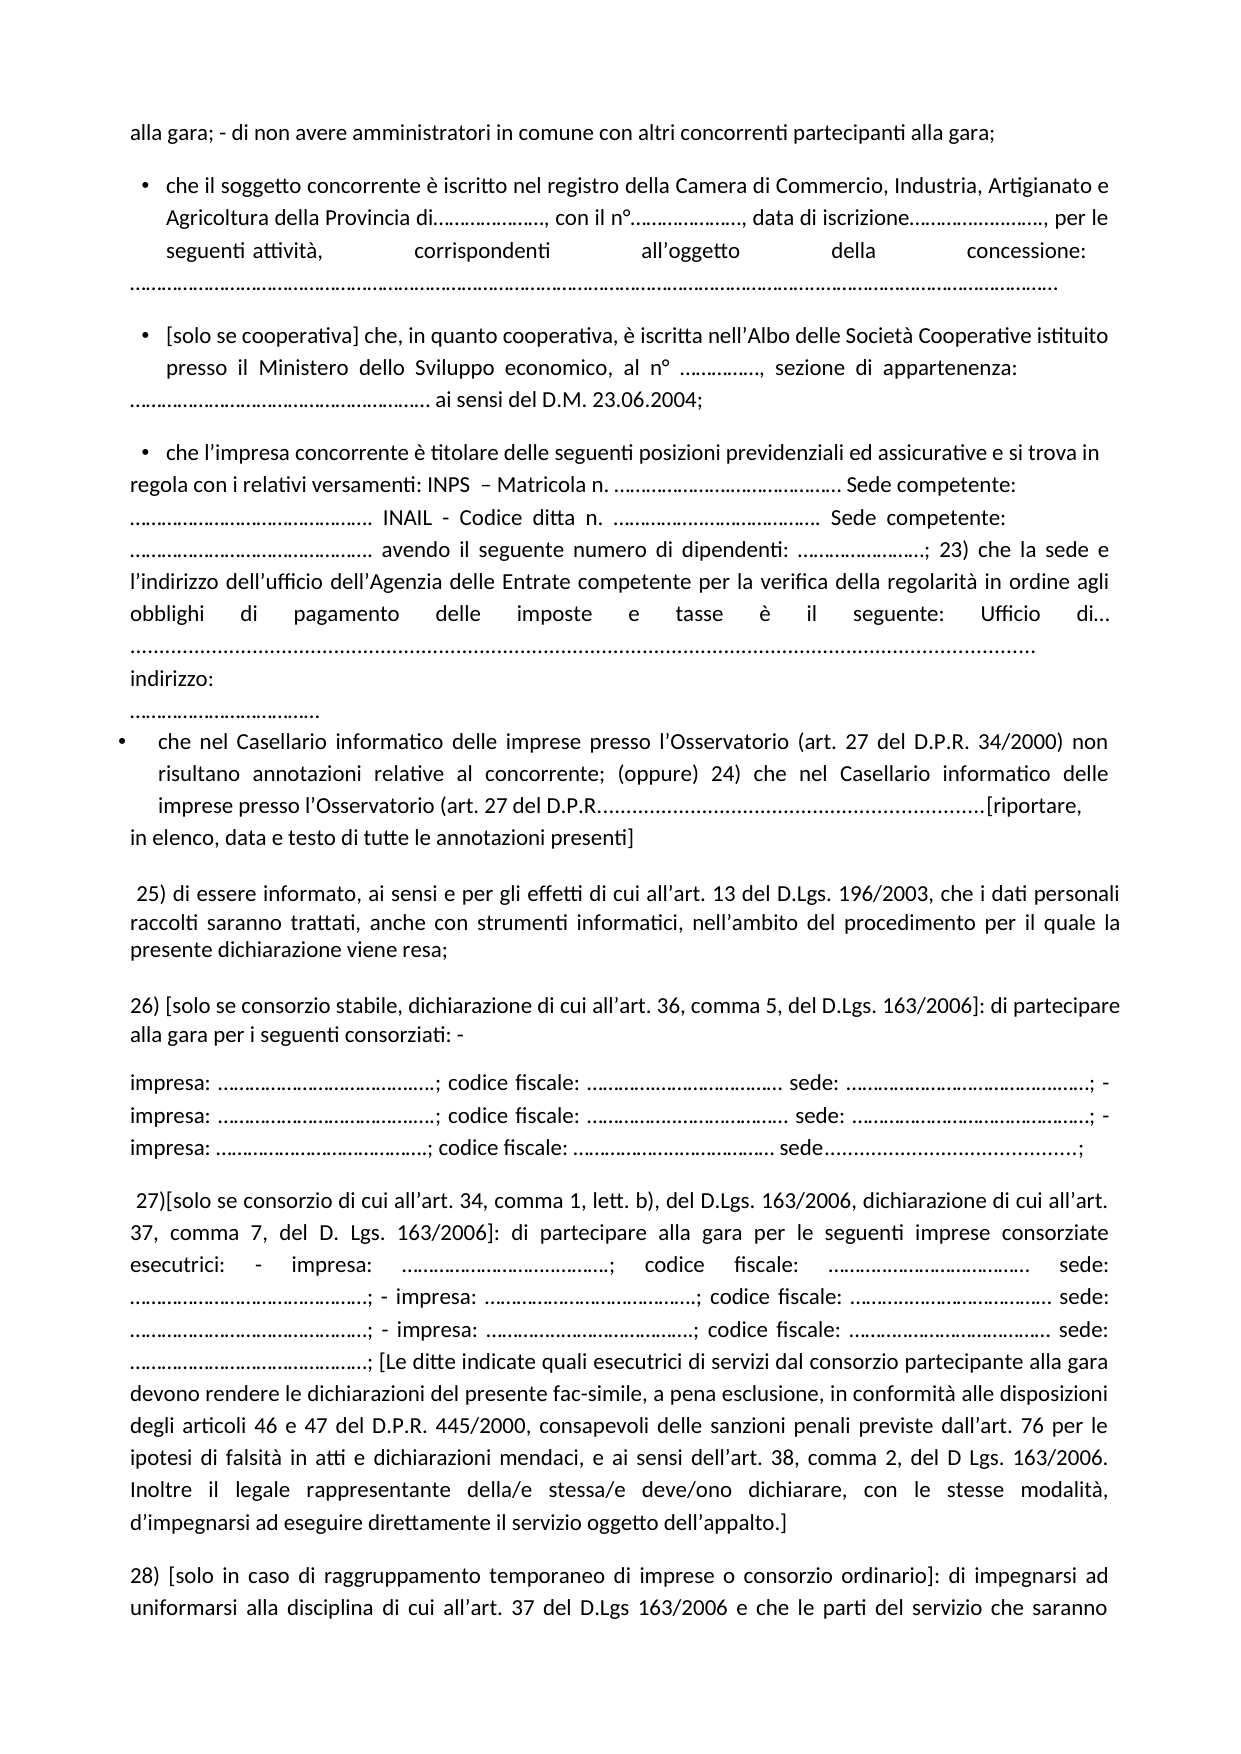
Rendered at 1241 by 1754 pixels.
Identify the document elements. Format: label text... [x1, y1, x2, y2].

list che l’impresa concorrente è titolare delle seguenti posizioni previdenziali ed assicurative e si trova in [141, 438, 1122, 466]
text ………………………………………. INAIL - Codice ditta n. ……………..…………………. Sede competente: [130, 503, 1122, 531]
text 28) [solo in caso di raggruppamento temporaneo di imprese o consorzio ordinario]: di impegnarsi ad uniformarsi alla disciplina di cui all’art. 37 del D.Lgs 163/2006 e che le parti del servizio che saranno [130, 1561, 1111, 1621]
list che nel Casellario informatico delle imprese presso l’Osservatorio (art. 27 del D.P.R. 34/2000) non risultano annotazioni relative al concorrente; (oppure) 24) che nel Casellario informatico delle imprese presso l’Osservatorio (art. 27 del D.P.R. [riportare, [118, 727, 1110, 819]
text 27)[solo se consorzio di cui all’art. 34, comma 1, lett. b), del D.Lgs. 163/2006, dichiarazione di cui all’art. 37, comma 7, del D. Lgs. 163/2006]: di partecipare alla gara per le seguenti imprese consorziate esecutrici: - impresa: ………………………..……….; codice fiscale: ………..……………………… sede: ………………………………………; - impresa: ………………………………….; codice fiscale: ………..……………………… sede: ………………………………………; - impresa: …………..…………………….; codice fiscale: ………..……………………… sede: ………………………………………; [Le ditte indicate quali esecutrici di servizi dal consorzio partecipante alla gara devono rendere le dichiarazioni del presente fac-simile, a pena esclusione, in conformità alle disposizioni degli articoli 46 e 47 del D.P.R. 445/2000, consapevoli delle sanzioni penali previste dall’art. 76 per le ipotesi di falsità in atti e dichiarazioni mendaci, e ai sensi dell’art. 38, comma 2, del D Lgs. 163/2006. Inoltre il legale rappresentante della/e stessa/e deve/ono dichiarare, con le stesse modalità, d’impegnarsi ad eseguire direttamente il servizio oggetto dell’appalto.] [130, 1186, 1111, 1536]
text in elenco, data e testo di tutte le annotazioni presenti] [130, 823, 1122, 852]
text ……………………………… [130, 696, 1122, 724]
text regola con i relativi versamenti: INPS – Matricola n. ………………….………………… Sede competente: [130, 471, 1122, 499]
text impresa: ……………………………….….; codice fiscale: ………….…………………… sede: ………………………………….……; - impresa: ……………………………….….; codice fiscale: ……………..………………… sede: ………………………………………; - impresa: ………………………………….; codice fiscale: ………………..……………… sede ; [130, 1068, 1111, 1161]
list che il soggetto concorrente è iscritto nel registro della Camera di Commercio, Industria, Artigianato e Agricoltura della Provincia di…………………, con il n°…………………, data di iscrizione………….…..……., per le seguenti attività, corrispondenti all’oggetto della concessione: [141, 171, 1111, 264]
text alla gara; - di non avere amministratori in comune con altri concorrenti partecipanti alla gara; [130, 118, 1111, 146]
text ………………………………………………… ai sensi del D.M. 23.06.2004; [130, 385, 1122, 413]
list [solo se cooperativa] che, in quanto cooperativa, è iscritta nell’Albo delle Società Cooperative istituito presso il Ministero dello Sviluppo economico, al n° ……………, sezione di appartenenza: [141, 321, 1111, 381]
text …………………………………………………………………………………………………………………..……………………………………… [130, 268, 1122, 296]
text 25) di essere informato, ai sensi e per gli effetti di cui all’art. 13 del D.Lgs. 196/2003, che i dati personali raccolti saranno trattati, anche con strumenti informatici, nell’ambito del procedimento per il quale la presente dichiarazione viene resa; [130, 879, 1122, 964]
text 26) [solo se consorzio stabile, dichiarazione di cui all’art. 36, comma 5, del D.Lgs. 163/2006]: di partecipare alla gara per i seguenti consorziati: - [130, 992, 1122, 1048]
text ………………………………………. avendo il seguente numero di dipendenti: ……………………; 23) che la sede e l’indirizzo dell’ufficio dell’Agenzia delle Entrate competente per la verifica della regolarità in ordine agli obblighi di pagamento delle imposte e tasse è il seguente: Ufficio di… indirizzo: [130, 535, 1111, 692]
